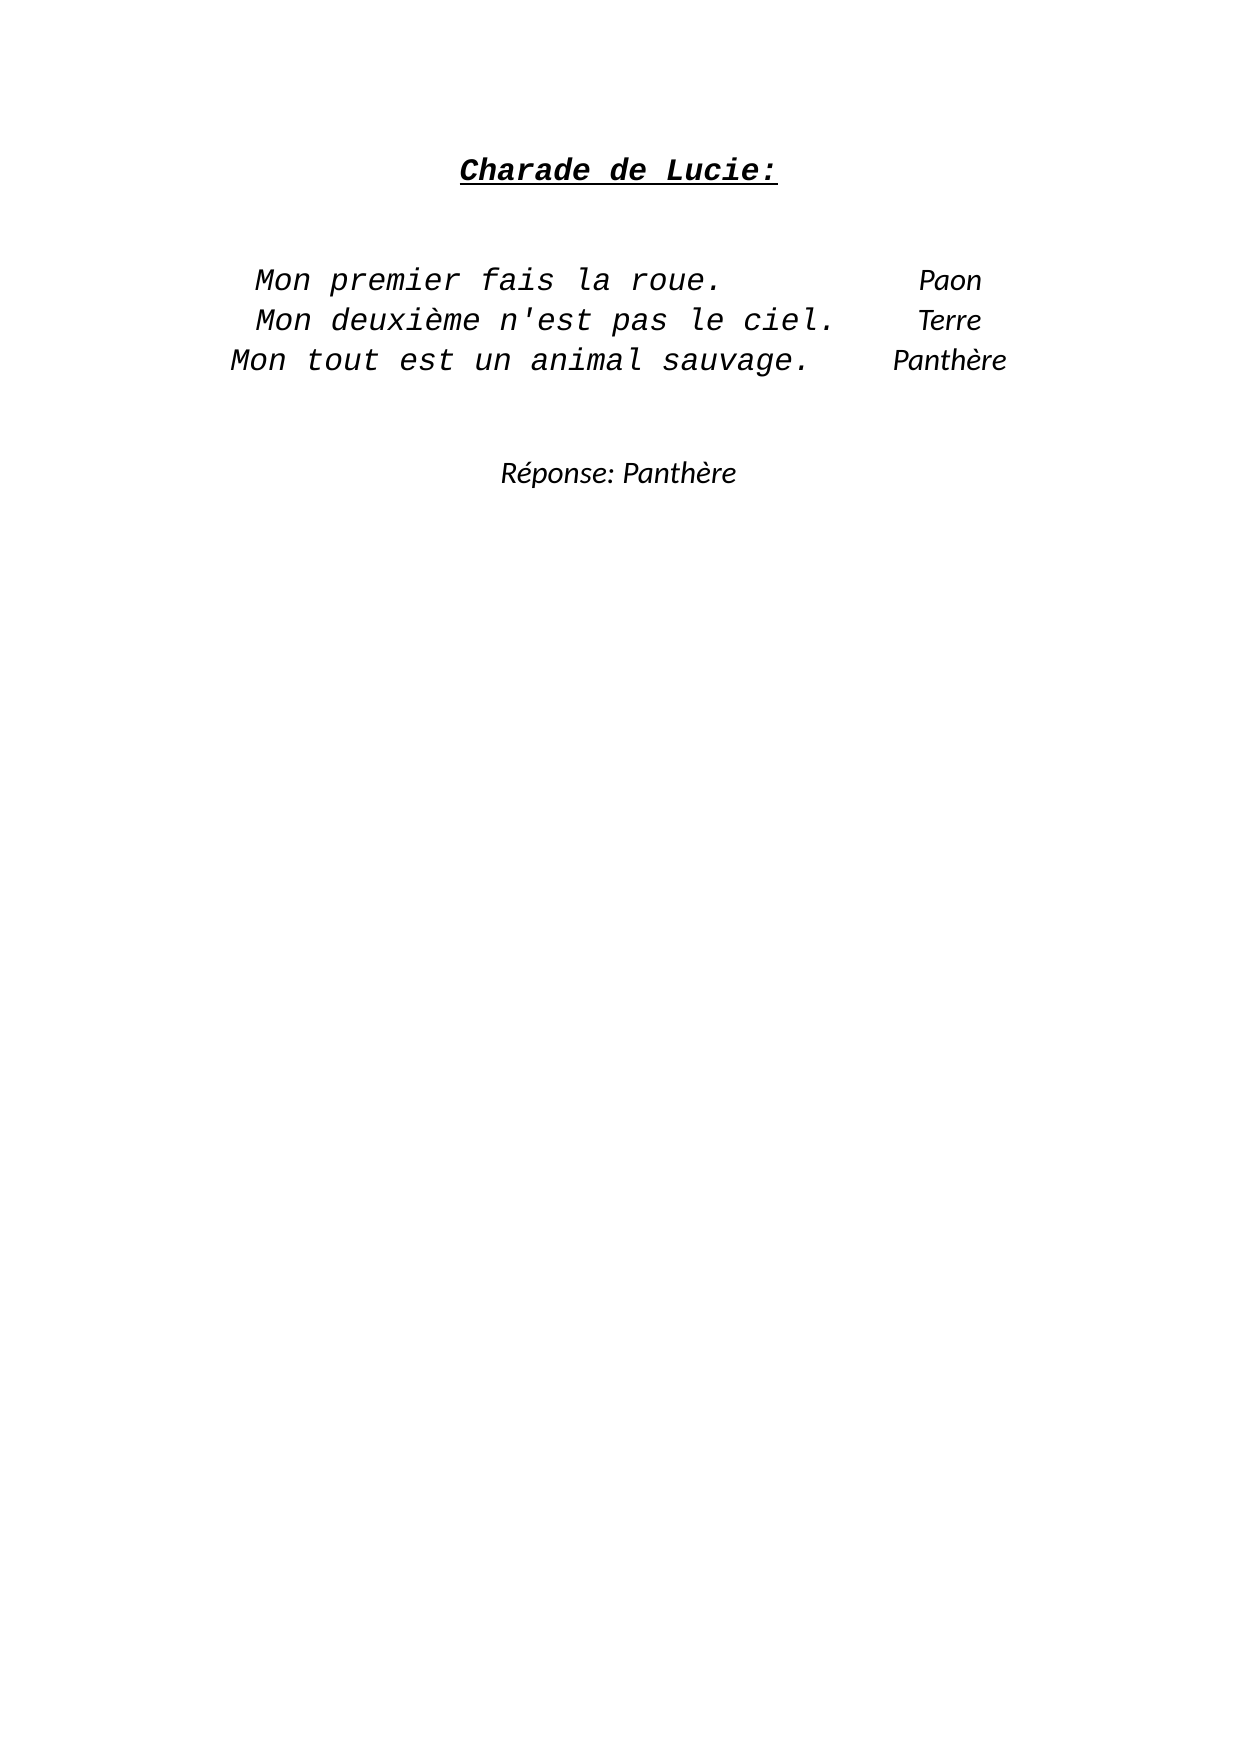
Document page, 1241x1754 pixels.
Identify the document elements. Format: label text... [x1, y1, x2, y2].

text Mon premier fais la roue. Paon [118, 260, 1122, 300]
text Mon tout est un animal sauvage. Panthère [118, 340, 1122, 379]
text Réponse: Panthère [118, 453, 1122, 491]
text Mon deuxième n'est pas le ciel. Terre [118, 300, 1122, 340]
text Charade de Lucie: [118, 154, 1122, 189]
